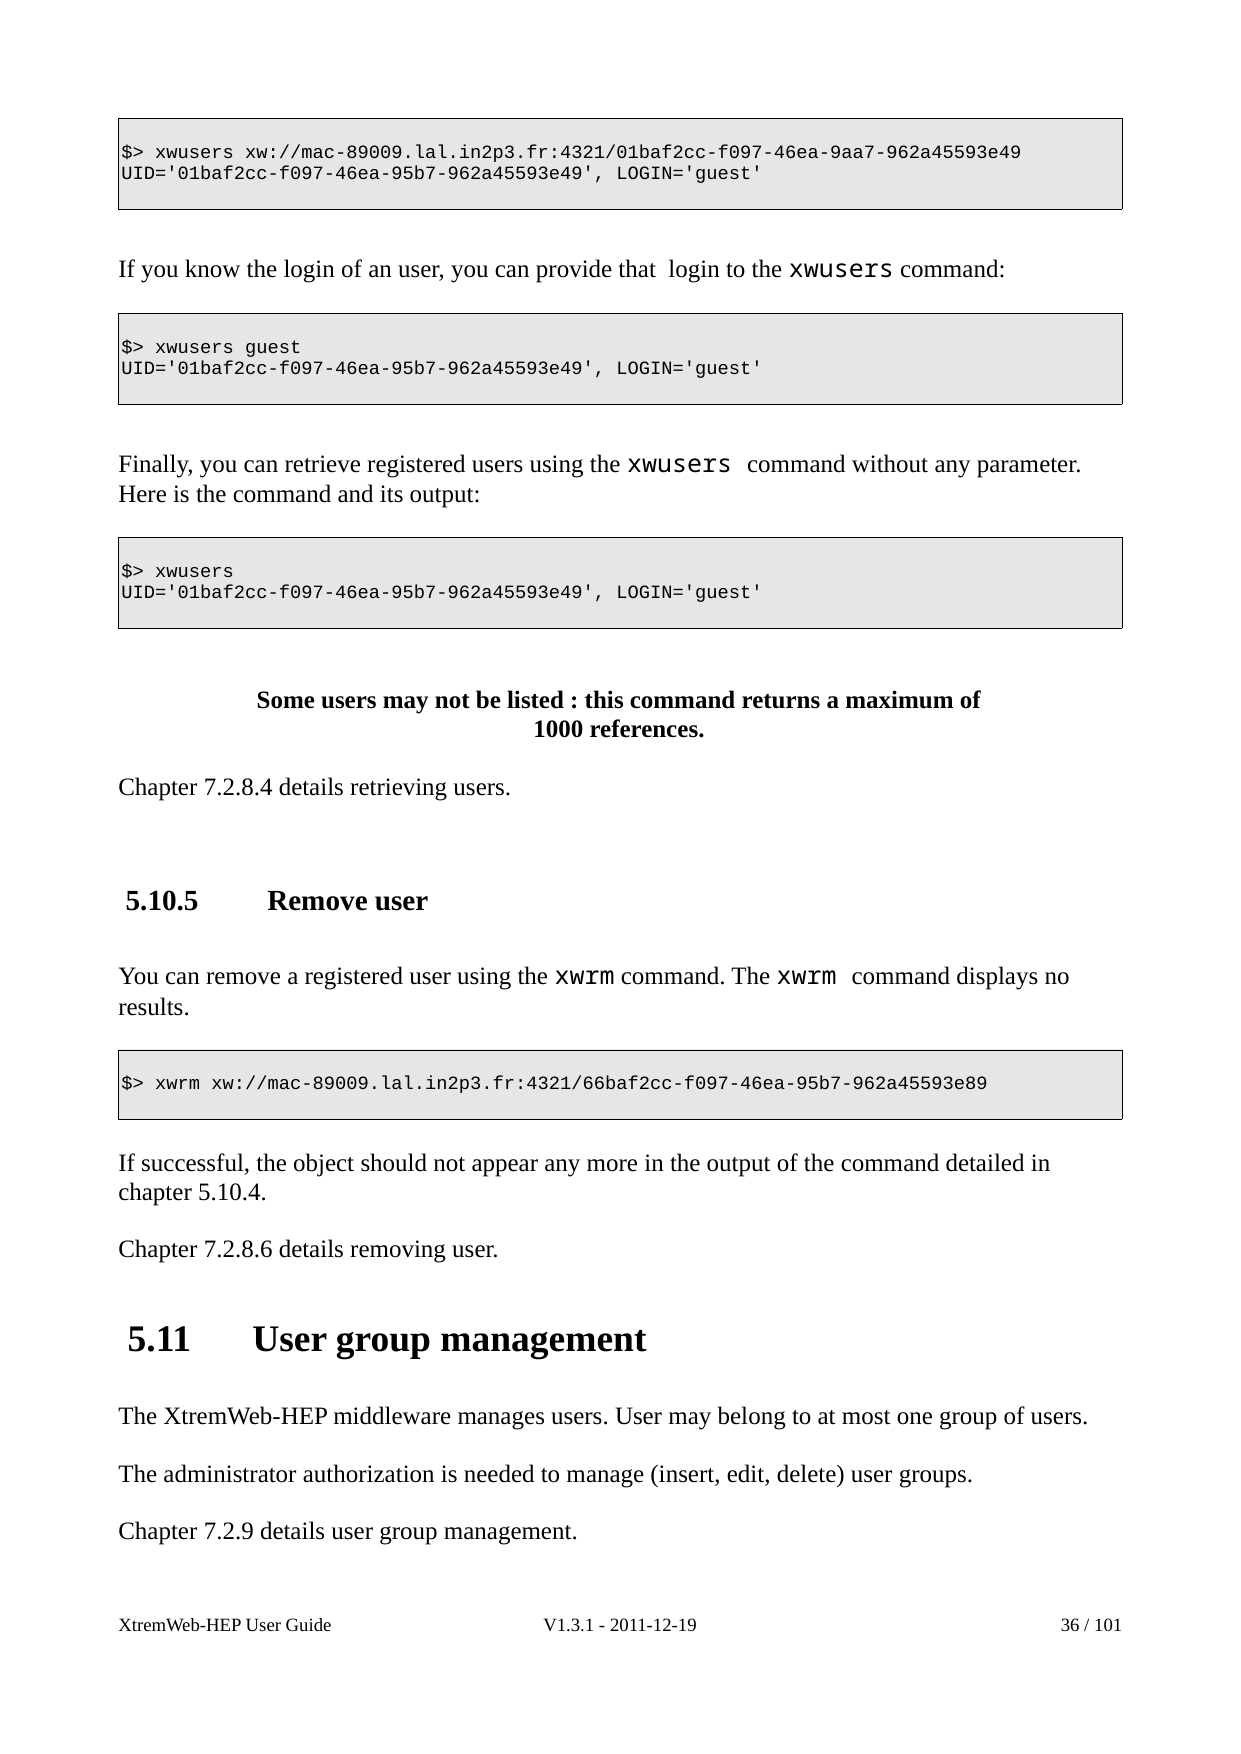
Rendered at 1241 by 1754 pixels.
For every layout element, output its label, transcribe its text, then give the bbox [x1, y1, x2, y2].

text Chapter 7.2.8.4 details retrieving users. [118, 772, 1122, 801]
text You can remove a registered user using the xwrm command. The xwrm command displays no results. [118, 958, 1122, 1021]
text Chapter 7.2.8.6 details removing user. [118, 1234, 1122, 1263]
text $> xwusers [119, 558, 1122, 579]
text UID='01baf2cc-f097-46ea-95b7-962a45593e49', LOGIN='guest' [119, 356, 1122, 377]
text $> xwusers xw://mac-89009.lal.in2p3.fr:4321/01baf2cc-f097-46ea-9aa7-962a45593e49 [119, 139, 1122, 161]
text UID='01baf2cc-f097-46ea-95b7-962a45593e49', LOGIN='guest' [119, 161, 1122, 182]
text The administrator authorization is needed to manage (insert, edit, delete) user groups. [118, 1459, 1122, 1487]
text Some users may not be listed : this command returns a maximum of 1000 references. [233, 686, 1004, 743]
text Chapter 7.2.9 details user group management. [118, 1516, 1122, 1545]
subtitle User group management [118, 1317, 1122, 1360]
text $> xwrm xw://mac-89009.lal.in2p3.fr:4321/66baf2cc-f097-46ea-95b7-962a45593e89 [119, 1071, 1122, 1092]
text If successful, the object should not appear any more in the output of the command detailed in chapter 5.10.4. [118, 1148, 1122, 1206]
text UID='01baf2cc-f097-46ea-95b7-962a45593e49', LOGIN='guest' [119, 579, 1122, 601]
text $> xwusers guest [119, 334, 1122, 356]
text Finally, you can retrieve registered users using the xwusers command without any parameter. Here is the command and its output: [118, 446, 1122, 508]
text If you know the login of an user, you can provide that login to the xwusers command: [118, 250, 1122, 284]
subtitle Remove user [118, 883, 1122, 917]
text The XtremWeb-HEP middleware manages users. User may belong to at most one group of users. [118, 1401, 1122, 1430]
